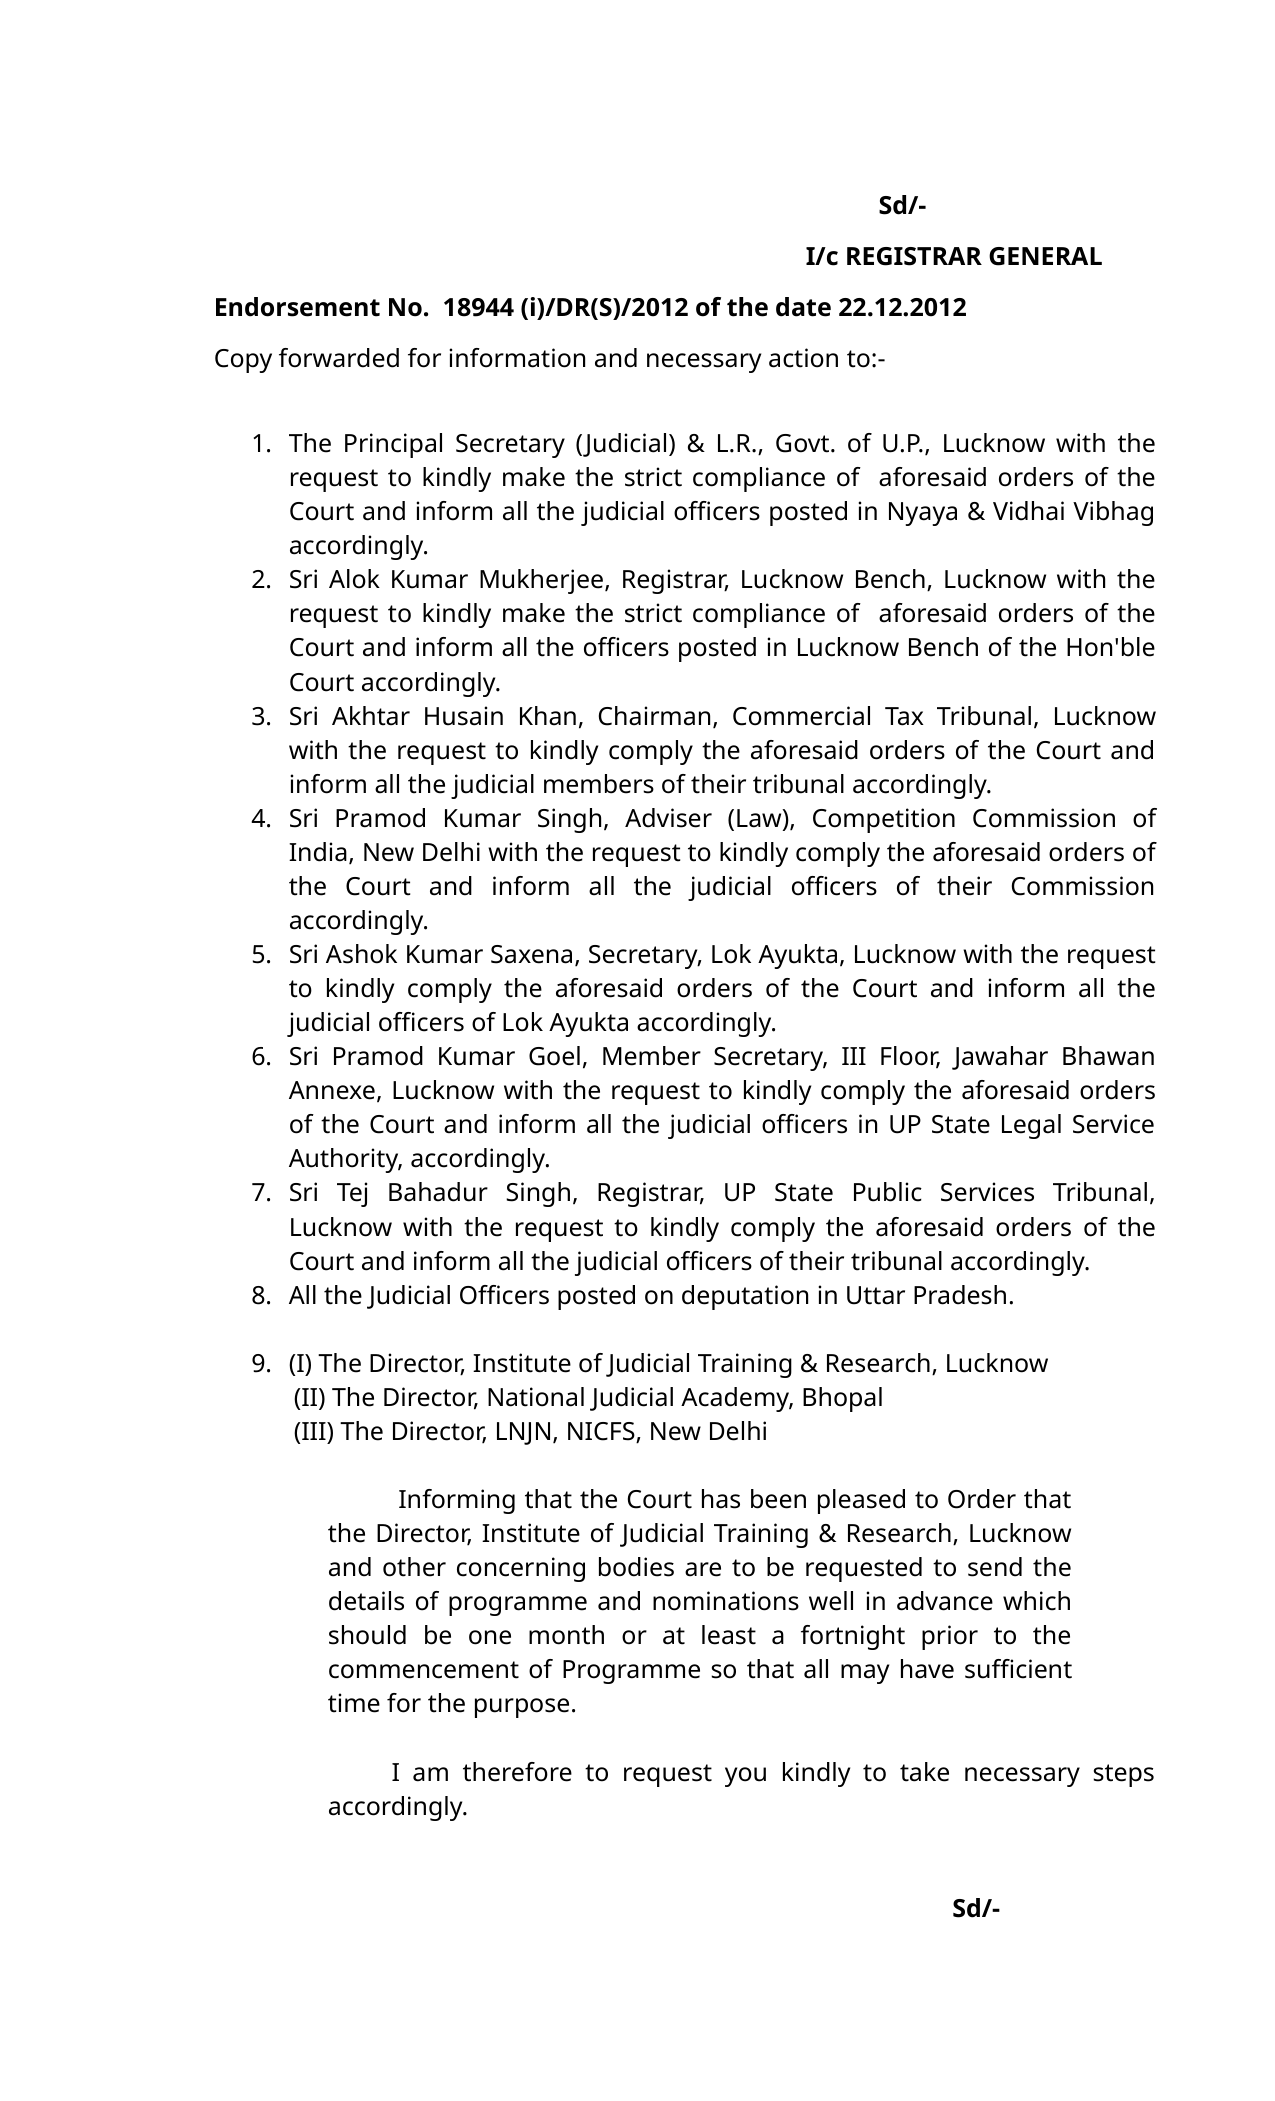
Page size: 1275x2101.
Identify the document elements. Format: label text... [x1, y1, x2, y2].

list Informing that the Court has been pleased to Order that the Director, Institute of Judicial Training & Research, Lucknow and other concerning bodies are to be requested to send the details of programme and nominations well in advance which should be one month or at least a fortnight prior to the commencement of Programme so that all may have sufficient time for the purpose. [328, 1482, 1072, 1720]
list The Principal Secretary (Judicial) & L.R., Govt. of U.P., Lucknow with the request to kindly make the strict compliance of aforesaid orders of the Court and inform all the judicial officers posted in Nyaya & Vidhai Vibhag accordingly. [251, 426, 1157, 562]
text I/c REGISTRAR GENERAL [288, 238, 1157, 273]
text Copy forwarded for information and necessary action to:- [213, 341, 1157, 375]
list (II) The Director, National Judicial Academy, Bhopal [241, 1379, 1159, 1413]
list All the Judicial Officers posted on deputation in Uttar Pradesh. [251, 1277, 1157, 1311]
list I am therefore to request you kindly to take necessary steps accordingly. [328, 1754, 1157, 1822]
list Sri Pramod Kumar Singh, Adviser (Law), Competition Commission of India, New Delhi with the request to kindly comply the aforesaid orders of the Court and inform all the judicial officers of their Commission accordingly. [251, 800, 1157, 937]
list (I) The Director, Institute of Judicial Training & Research, Lucknow [251, 1345, 1157, 1379]
list (III) The Director, LNJN, NICFS, New Delhi [241, 1413, 1159, 1448]
list Sri Tej Bahadur Singh, Registrar, UP State Public Services Tribunal, Lucknow with the request to kindly comply the aforesaid orders of the Court and inform all the judicial officers of their tribunal accordingly. [251, 1175, 1157, 1277]
text Sd/- [213, 187, 1157, 222]
list Sri Akhtar Husain Khan, Chairman, Commercial Tax Tribunal, Lucknow with the request to kindly comply the aforesaid orders of the Court and inform all the judicial members of their tribunal accordingly. [251, 698, 1157, 800]
list Sri Pramod Kumar Goel, Member Secretary, III Floor, Jawahar Bhawan Annexe, Lucknow with the request to kindly comply the aforesaid orders of the Court and inform all the judicial officers in UP State Legal Service Authority, accordingly. [251, 1039, 1157, 1175]
list Sri Alok Kumar Mukherjee, Registrar, Lucknow Bench, Lucknow with the request to kindly make the strict compliance of aforesaid orders of the Court and inform all the officers posted in Lucknow Bench of the Hon'ble Court accordingly. [251, 562, 1157, 698]
text Endorsement No. 18944 (i)/DR(S)/2012 of the date 22.12.2012 [213, 289, 1157, 324]
list Sri Ashok Kumar Saxena, Secretary, Lok Ayukta, Lucknow with the request to kindly comply the aforesaid orders of the Court and inform all the judicial officers of Lok Ayukta accordingly. [251, 937, 1157, 1039]
text Sd/- [213, 1890, 1157, 1924]
